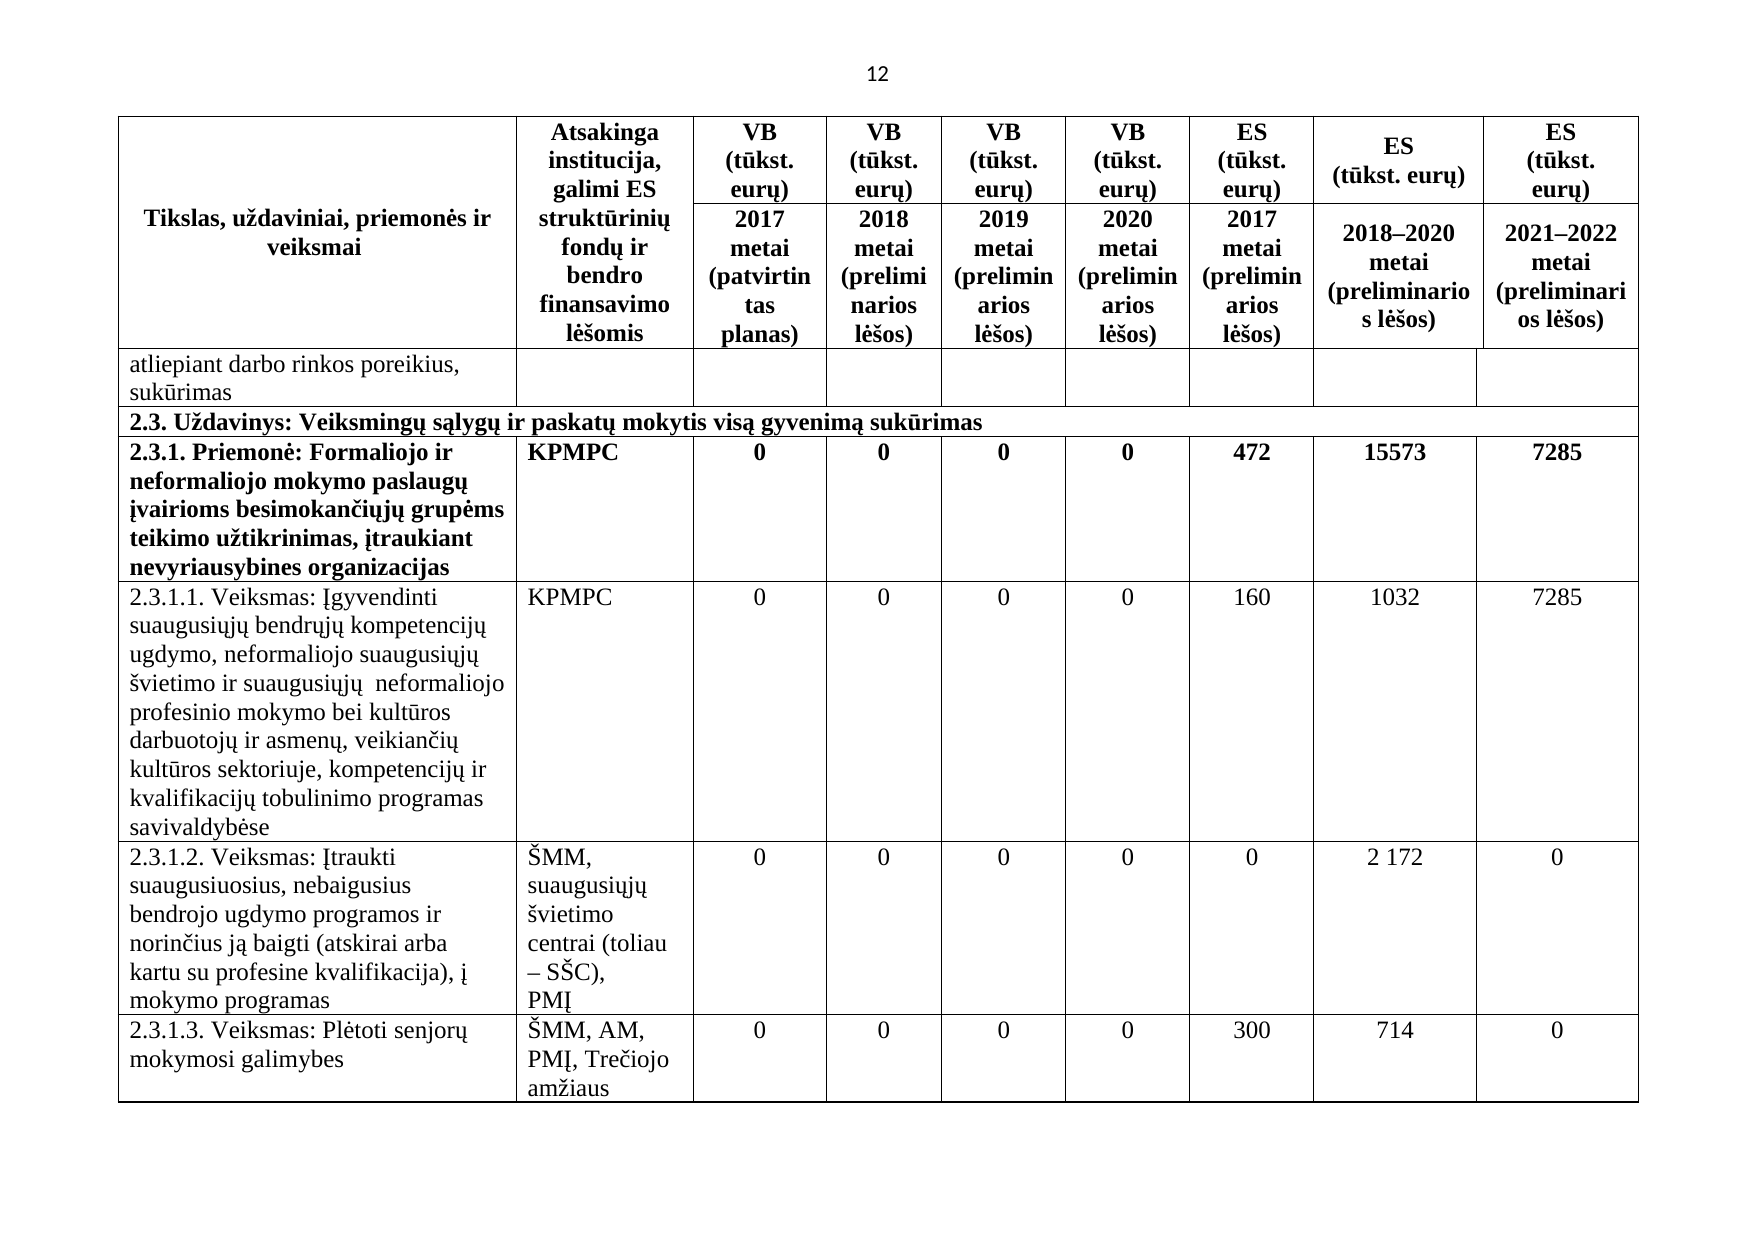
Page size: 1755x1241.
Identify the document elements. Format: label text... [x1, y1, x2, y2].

table_cell 714 [1314, 1015, 1476, 1101]
table_cell 2.3.1. Priemonė: Formaliojo ir neformaliojo mokymo paslaugų įvairioms besimokančiųjų grupėms teikimo užtikrinimas, įtraukiant nevyriausybines organizacijas [119, 437, 516, 581]
table_cell 0 [1066, 582, 1189, 841]
table_cell [942, 349, 1065, 406]
table_cell 7285 [1477, 582, 1638, 841]
table_cell [1314, 349, 1476, 406]
table_cell 0 [942, 582, 1065, 841]
table_cell 0 [1477, 1015, 1638, 1101]
table_cell 2017 metai (preliminarios lėšos) [1190, 204, 1313, 348]
table_cell [827, 349, 941, 406]
table_cell 2020 metai (preliminarios lėšos) [1066, 204, 1189, 348]
table_cell atliepiant darbo rinkos poreikius, sukūrimas [119, 349, 516, 406]
table_cell [1477, 349, 1638, 406]
table_cell 0 [827, 1015, 941, 1101]
table_cell 0 [942, 1015, 1065, 1101]
table_cell 2018 metai (preliminarios lėšos) [827, 204, 941, 348]
table_cell 0 [1066, 1015, 1189, 1101]
table_cell KPMPC [517, 437, 693, 581]
table_cell 0 [694, 437, 826, 581]
table_cell 0 [1190, 842, 1313, 1014]
table_cell 0 [694, 582, 826, 841]
table_cell 15573 [1314, 437, 1476, 581]
table_cell [1190, 349, 1313, 406]
table_cell [694, 349, 826, 406]
table_cell 0 [694, 1015, 826, 1101]
table_cell 300 [1190, 1015, 1313, 1101]
table_cell 0 [1066, 842, 1189, 1014]
table_header VB (tūkst. eurų) [827, 117, 941, 203]
table_cell 2.3.1.3. Veiksmas: Plėtoti senjorų mokymosi galimybes [119, 1015, 516, 1101]
table_header ES (tūkst. eurų) [1484, 117, 1638, 203]
table_header Tikslas, uždaviniai, priemonės ir veiksmai [119, 117, 516, 348]
table_cell 160 [1190, 582, 1313, 841]
table_cell 2019 metai (preliminarios lėšos) [942, 204, 1065, 348]
table_cell 2.3.1.2. Veiksmas: Įtraukti suaugusiuosius, nebaigusius bendrojo ugdymo programos ir norinčius ją baigti (atskirai arba kartu su profesine kvalifikacija), į mokymo programas [119, 842, 516, 1014]
table_cell 0 [1066, 437, 1189, 581]
table_cell ŠMM, suaugusiųjų švietimo centrai (toliau – SŠC), PMĮ [517, 842, 693, 1014]
table_cell 2017 metai (patvirtintas planas) [694, 204, 826, 348]
table_cell 0 [827, 437, 941, 581]
table_cell ŠMM, AM, PMĮ, Trečiojo amžiaus universitetai (toliau – TAU) [517, 1015, 693, 1101]
table_cell 0 [694, 842, 826, 1014]
table_cell KPMPC [517, 582, 693, 841]
table_cell 0 [942, 437, 1065, 581]
table_cell 0 [1477, 842, 1638, 1014]
table_cell 2021–2022 metai (preliminarios lėšos) [1484, 204, 1638, 348]
table_cell 0 [827, 842, 941, 1014]
table_cell [1066, 349, 1189, 406]
table_cell 0 [827, 582, 941, 841]
table_cell 2.3.1.1. Veiksmas: Įgyvendinti suaugusiųjų bendrųjų kompetencijų ugdymo, neformaliojo suaugusiųjų švietimo ir suaugusiųjų neformaliojo profesinio mokymo bei kultūros darbuotojų ir asmenų, veikiančių kultūros sektoriuje, kompetencijų ir kvalifikacijų tobulinimo programas savivaldybėse [119, 582, 516, 841]
table_cell ŠMM [517, 349, 693, 406]
table_header Atsakinga institucija, galimi ES struktūrinių fondų ir bendro finansavimo lėšomis finansuojamų projektų vykdytojai [517, 117, 693, 348]
table_header ES (tūkst. eurų) [1190, 117, 1313, 203]
table_cell 2.3. Uždavinys: Veiksmingų sąlygų ir paskatų mokytis visą gyvenimą sukūrimas [119, 407, 1638, 436]
table_header VB (tūkst. eurų) [1066, 117, 1189, 203]
table_header VB (tūkst. eurų) [694, 117, 826, 203]
table_cell 472 [1190, 437, 1313, 581]
table_cell 2018–2020 metai (preliminarios lėšos) [1314, 204, 1483, 348]
table_cell 0 [942, 842, 1065, 1014]
table_cell 2 172 [1314, 842, 1476, 1014]
table_cell 7285 [1477, 437, 1638, 581]
table_header VB (tūkst. eurų) [942, 117, 1065, 203]
table_header ES (tūkst. eurų) [1314, 117, 1483, 203]
table_cell 1032 [1314, 582, 1476, 841]
